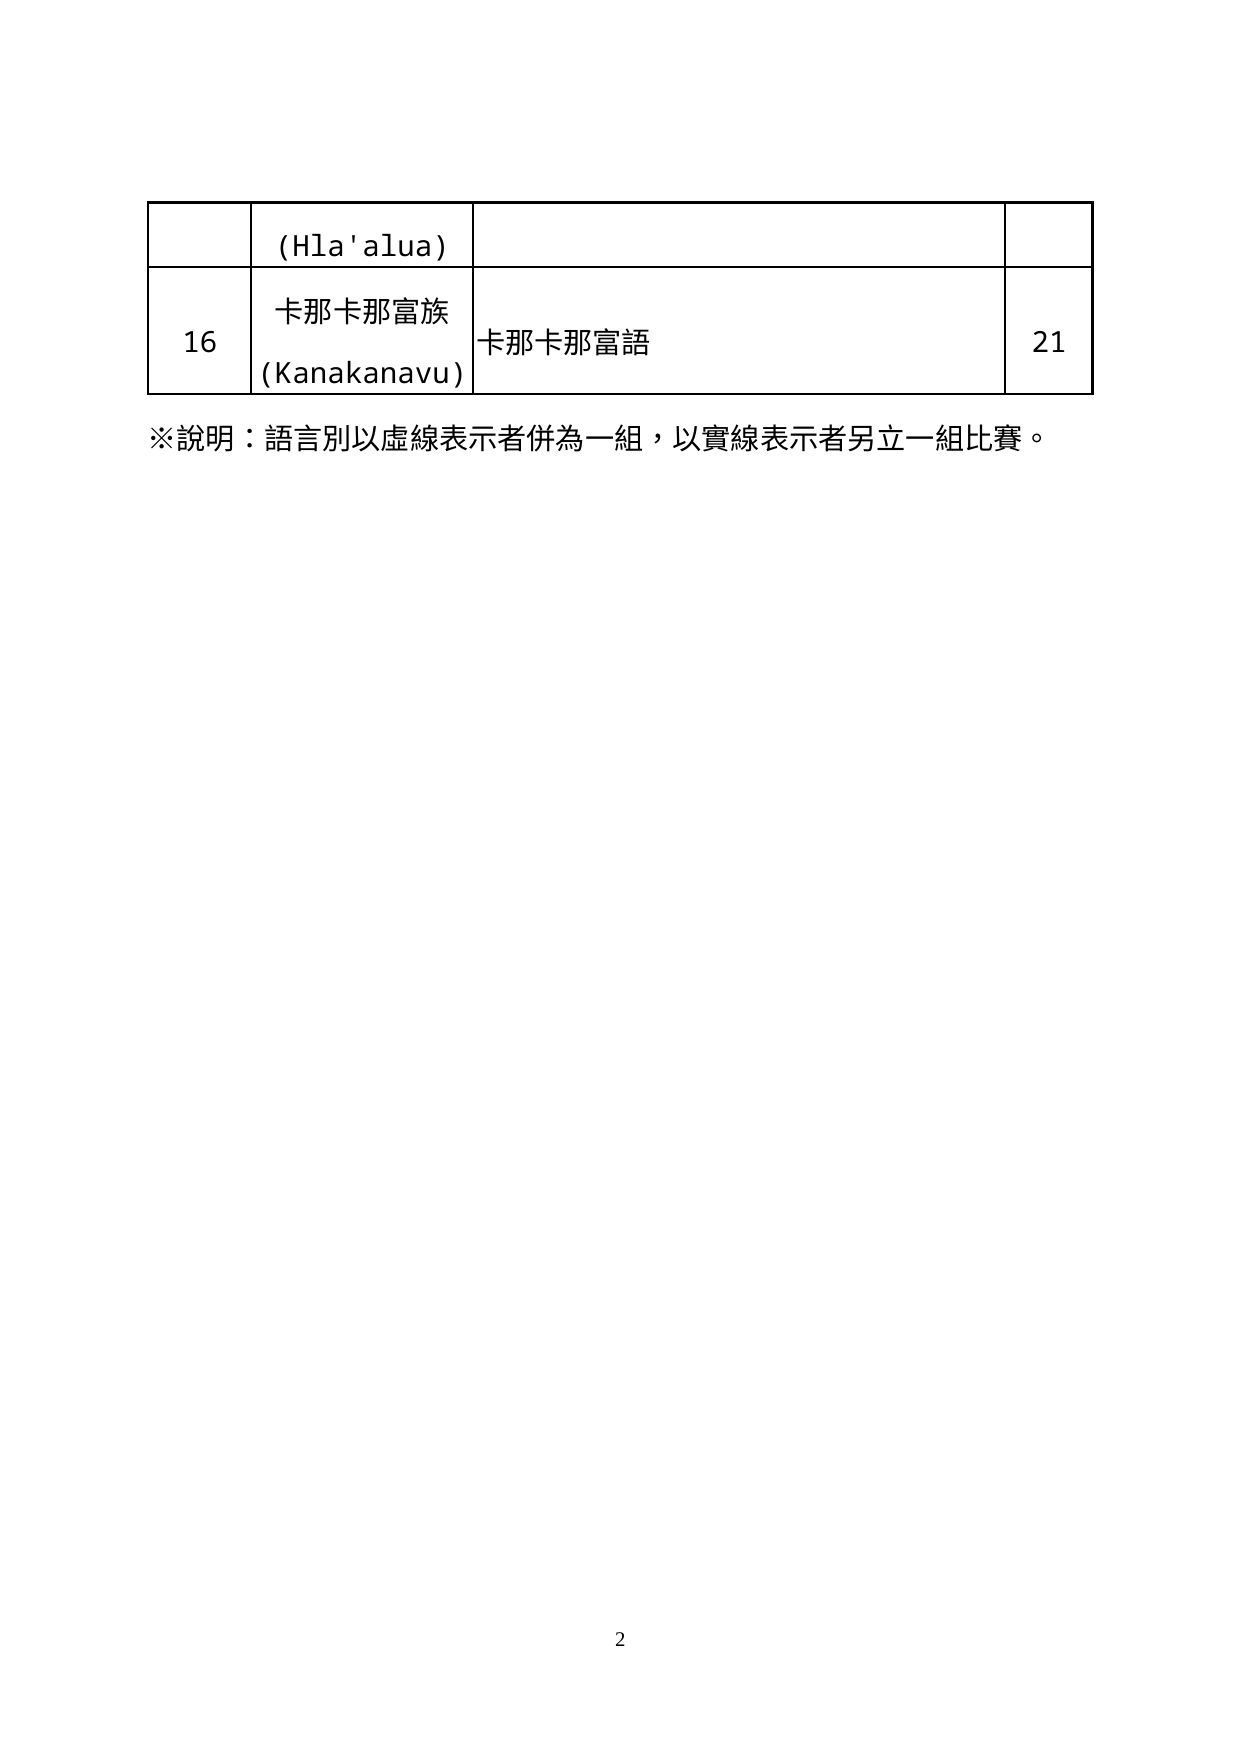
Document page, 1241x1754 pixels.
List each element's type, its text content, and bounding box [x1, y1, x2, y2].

table_cell [1006, 204, 1091, 266]
table_cell 卡那卡那富族 (Kanakanavu) [252, 268, 472, 393]
table_cell (Hla'alua) [252, 204, 472, 266]
table_cell [474, 204, 1004, 266]
text ※說明：語言別以虛線表示者併為一組，以實線表示者另立一組比賽。 [118, 395, 1122, 458]
table_cell 卡那卡那富語 [474, 268, 1004, 393]
table_cell 16 [149, 268, 250, 393]
table_cell [149, 204, 250, 266]
table_cell 21 [1006, 268, 1091, 393]
